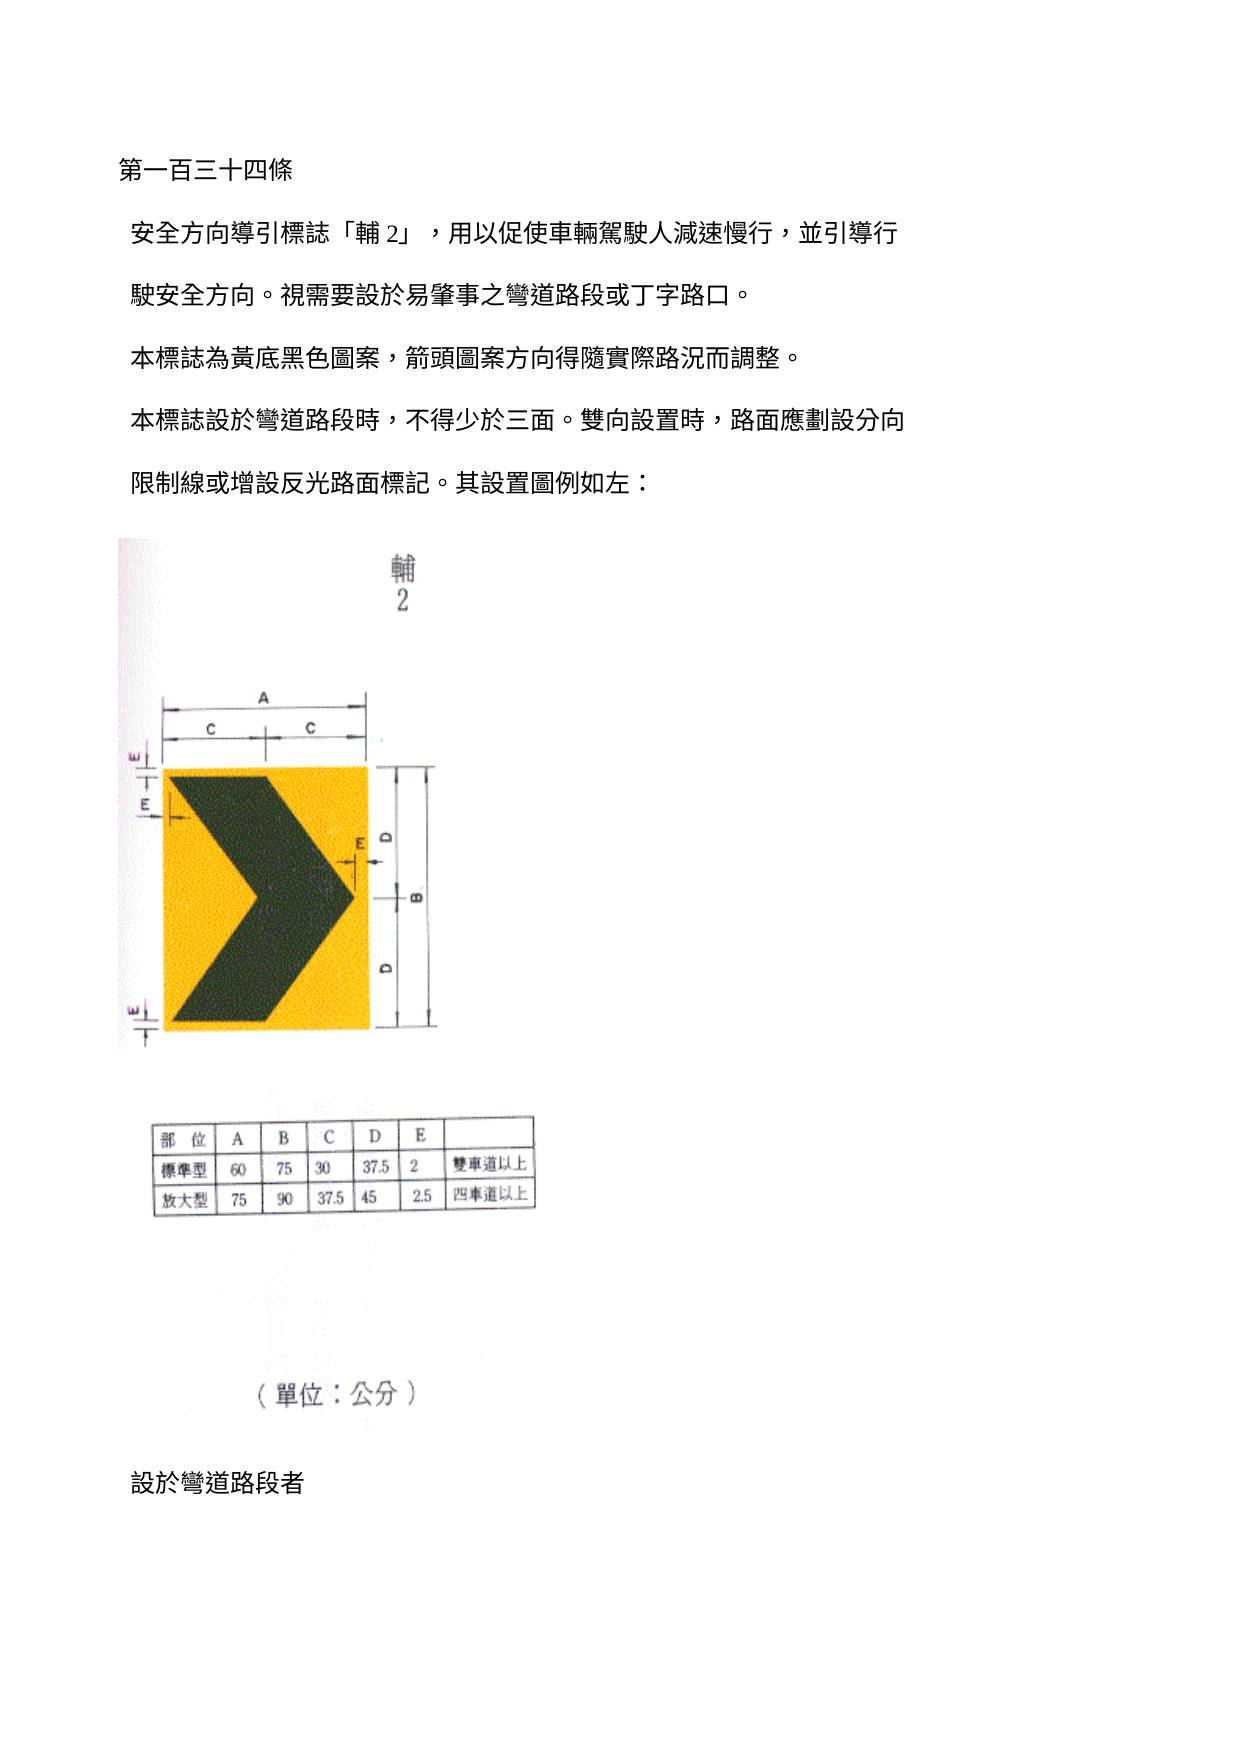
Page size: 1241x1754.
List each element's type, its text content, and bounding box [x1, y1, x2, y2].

text 安全方向導引標誌「輔 2」，用以促使車輛駕駛人減速慢行，並引導行 [118, 189, 1122, 252]
text 本標誌為黃底黑色圖案，箭頭圖案方向得隨實際路況而調整。 [118, 314, 1122, 377]
text 駛安全方向。視需要設於易肇事之彎道路段或丁字路口。 [118, 252, 1122, 314]
text 限制線或增設反光路面標記。其設置圖例如左： [118, 439, 1122, 502]
text 本標誌設於彎道路段時，不得少於三面。雙向設置時，路面應劃設分向 [118, 377, 1122, 439]
text 設於彎道路段者 [118, 1439, 1122, 1502]
text 第一百三十四條 [118, 127, 1122, 189]
